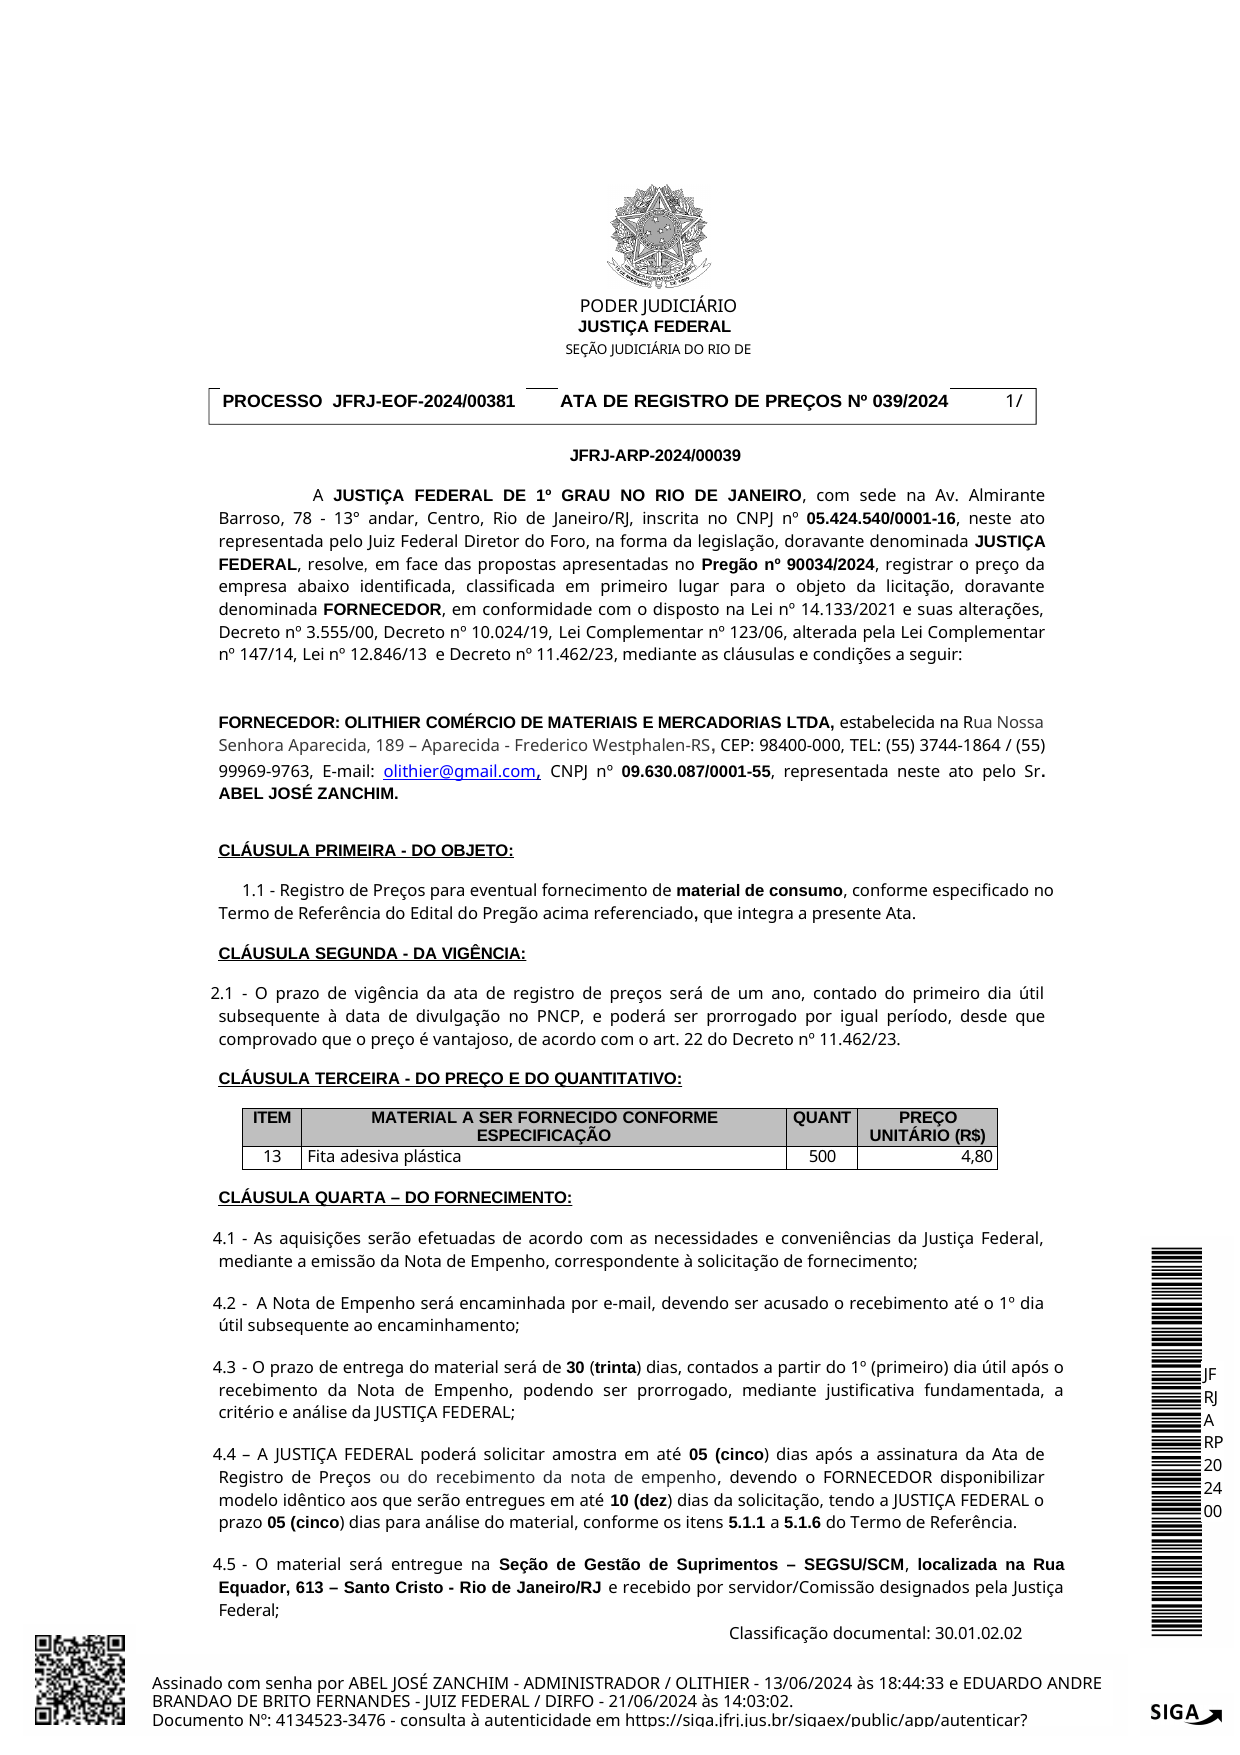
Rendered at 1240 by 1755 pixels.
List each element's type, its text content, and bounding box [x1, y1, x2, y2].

subtitle CLÁUSULA TERCEIRA - DO PREÇO E DO QUANTITATIVO: [218, 1069, 1064, 1088]
text JFRJARP202400039 [1203, 1363, 1224, 1522]
subtitle CLÁUSULA PRIMEIRA - DO OBJETO: [218, 841, 1064, 860]
list - As aquisições serão efetuadas de acordo com as necessidades e conveniências da Justiça Federal, mediante a emissão da Nota de Empenho, correspondente à solicitação de fornecimento; [189, 1227, 1045, 1272]
subtitle JFRJ-ARP-2024/00039 [246, 446, 1064, 465]
table_header MATERIAL A SER FORNECIDO CONFORME ESPECIFICAÇÃO [302, 1109, 786, 1146]
table_header ITEM [243, 1109, 301, 1146]
table_cell Fita adesiva plástica [302, 1147, 786, 1168]
table_cell 13 [243, 1147, 301, 1168]
list - A Nota de Empenho será encaminhada por e-mail, devendo ser acusado o recebimento até o 1º dia útil subsequente ao encaminhamento; [189, 1291, 1045, 1337]
text Senhora Aparecida, 189 – Aparecida - Frederico Westphalen-RS, CEP: 98400-000, TEL: (55) 3744-1864 / (55) 99969-9763, E-mail: olithier@gmail.com, CNPJ nº 09.630.087/0001-55, representada neste ato pelo Sr. ABEL JOSÉ ZANCHIM. [218, 734, 1046, 803]
text A JUSTIÇA FEDERAL DE 1º GRAU NO RIO DE JANEIRO, com sede na Av. Almirante Barroso, 78 - 13° andar, Centro, Rio de Janeiro/RJ, inscrita no CNPJ nº 05.424.540/0001-16, neste ato representada pelo Juiz Federal Diretor do Foro, na forma da legislação, doravante denominada JUSTIÇA FEDERAL, resolve, em face das propostas apresentadas no Pregão nº 90034/2024, registrar o preço da empresa abaixo identificada, classificada em primeiro lugar para o objeto da licitação, doravante denominada FORNECEDOR, em conformidade com o disposto na Lei nº 14.133/2021 e suas alterações, Decreto nº 3.555/00, Decreto nº 10.024/19, Lei Complementar nº 123/06, alterada pela Lei Complementar nº 147/14, Lei nº 12.846/13 e Decreto nº 11.462/23, mediante as cláusulas e condições a seguir: [218, 484, 1046, 666]
text CLÁUSULA QUARTA – DO FORNECIMENTO: [218, 1188, 1064, 1207]
table_cell 500 [787, 1147, 857, 1168]
text Classificação documental: 30.01.02.02 [729, 1622, 1064, 1645]
list - O prazo de entrega do material será de 30 (trinta) dias, contados a partir do 1º (primeiro) dia útil após o recebimento da Nota de Empenho, podendo ser prorrogado, mediante justificativa fundamentada, a critério e análise da JUSTIÇA FEDERAL; [189, 1356, 1064, 1424]
table_header QUANT [787, 1109, 857, 1146]
list – A JUSTIÇA FEDERAL poderá solicitar amostra em até 05 (cinco) dias após a assinatura da Ata de Registro de Preços ou do recebimento da nota de empenho, devendo o FORNECEDOR disponibilizar modelo idêntico aos que serão entregues em até 10 (dez) dias da solicitação, tendo a JUSTIÇA FEDERAL o prazo 05 (cinco) dias para análise do material, conforme os itens 5.1.1 a 5.1.6 do Termo de Referência. [189, 1443, 1045, 1534]
table_cell 4,80 [858, 1147, 997, 1168]
text 1.1 - Registro de Preços para eventual fornecimento de material de consumo, conforme especificado no Termo de Referência do Edital do Pregão acima referenciado, que integra a presente Ata. [218, 879, 1064, 924]
list - O material será entregue na Seção de Gestão de Suprimentos – SEGSU/SCM, localizada na Rua Equador, 613 – Santo Cristo - Rio de Janeiro/RJ e recebido por servidor/Comissão designados pela Justiça Federal; [189, 1553, 1064, 1621]
table_header PREÇO UNITÁRIO (R$) [858, 1109, 997, 1146]
list - O prazo de vigência da ata de registro de preços será de um ano, contado do primeiro dia útil subsequente à data de divulgação no PNCP, e poderá ser prorrogado por igual período, desde que comprovado que o preço é vantajoso, de acordo com o art. 22 do Decreto nº 11.462/23. [187, 982, 1046, 1050]
subtitle CLÁUSULA SEGUNDA - DA VIGÊNCIA: [218, 943, 1064, 963]
text FORNECEDOR: OLITHIER COMÉRCIO DE MATERIAIS E MERCADORIAS LTDA, estabelecida na Rua Nossa [218, 711, 1064, 734]
